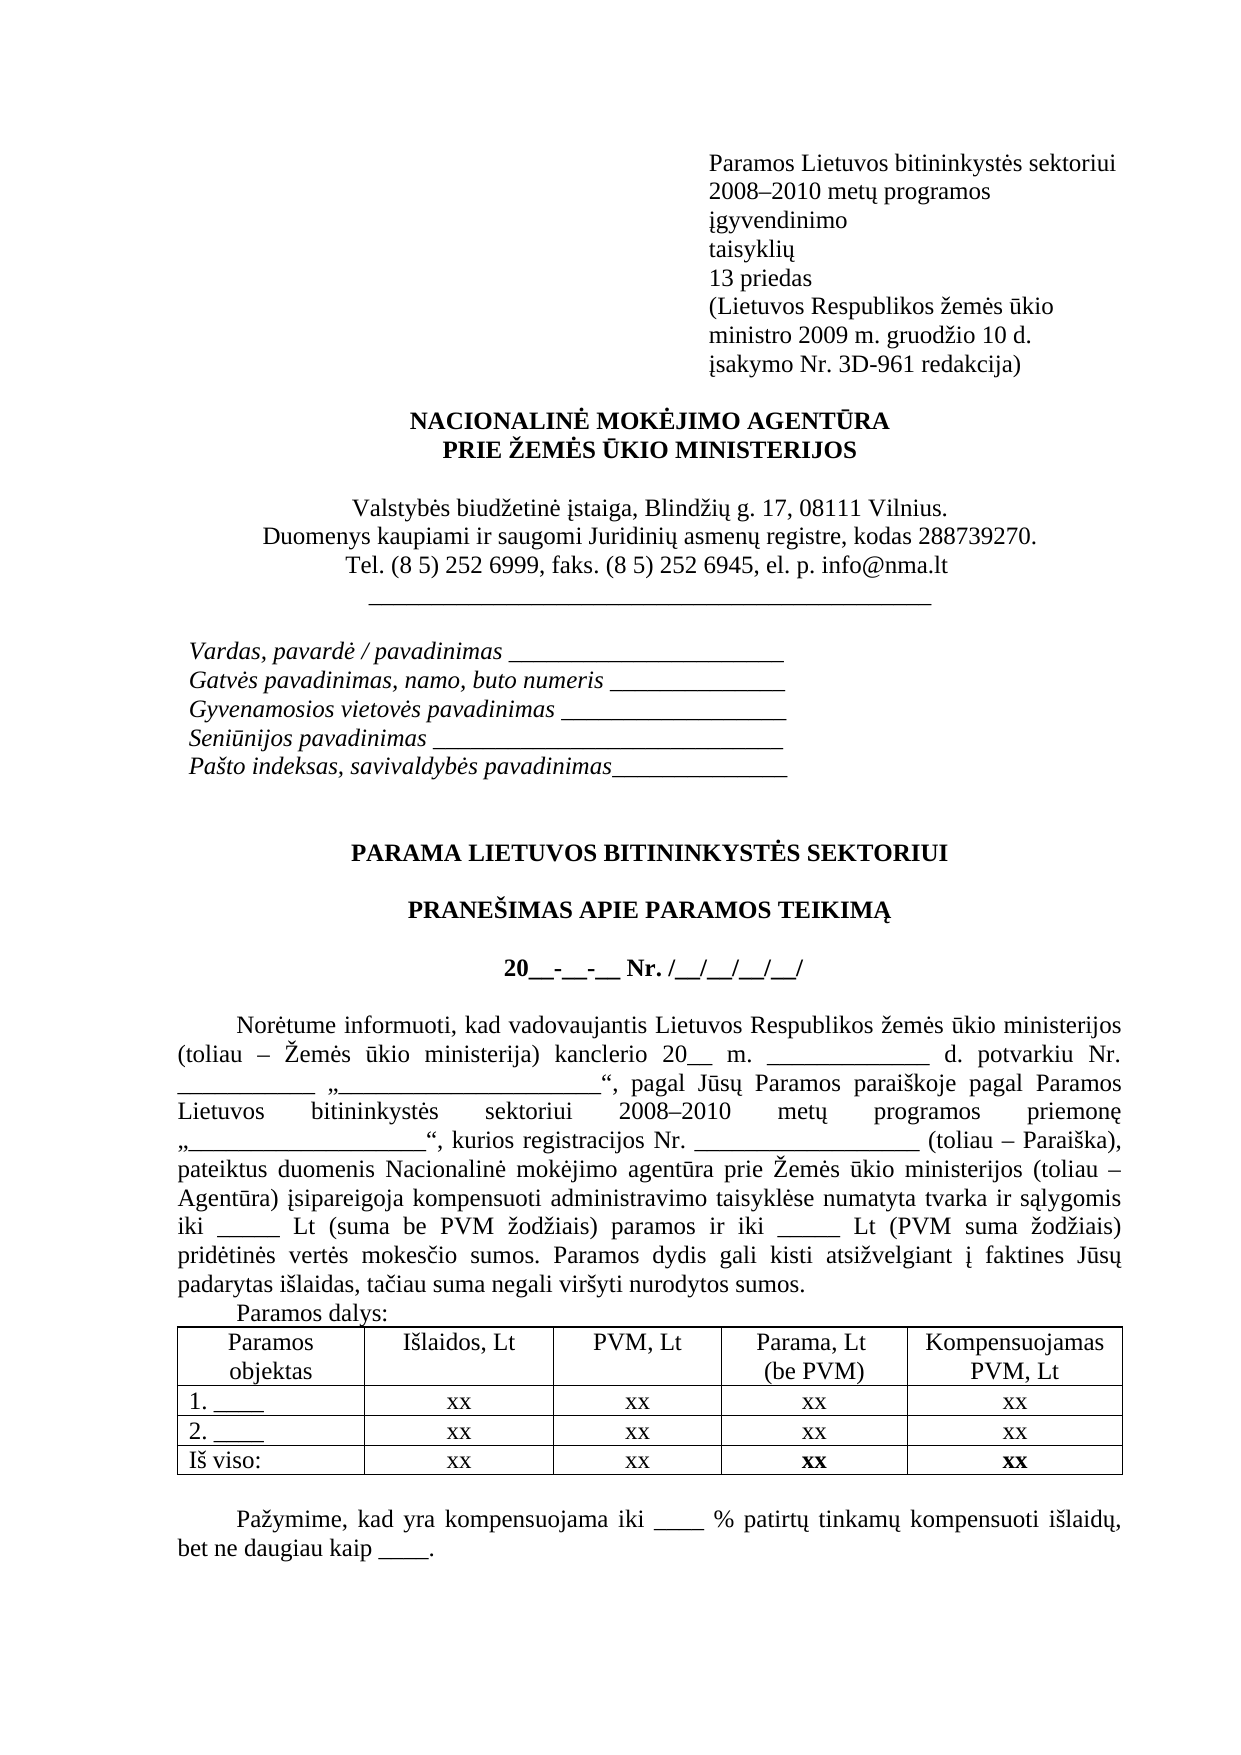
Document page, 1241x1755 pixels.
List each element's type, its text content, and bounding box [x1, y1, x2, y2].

table_header Vardas, pavardė / pavadinimas ______________________ Gatvės pavadinimas, namo, buto numeris ______________ Gyvenamosios vietovės pavadinimas __________________ Seniūnijos pavadinimas ____________________________ Pašto indeksas, savivaldybės pavadinimas______________ [177, 636, 1122, 809]
table_cell 2. ____ [178, 1416, 364, 1444]
table_cell xx [908, 1386, 1122, 1415]
table_cell xx [722, 1416, 907, 1444]
table_cell xx [554, 1386, 721, 1415]
table_cell xx [365, 1386, 553, 1415]
text Pažymime, kad yra kompensuojama iki ____ % patirtų tinkamų kompensuoti išlaidų, bet ne daugiau kaip ____. [177, 1504, 1122, 1562]
text Duomenys kaupiami ir saugomi Juridinių asmenų registre, kodas 288739270. [177, 521, 1122, 550]
text įgyvendinimo [177, 205, 1122, 234]
text 13 priedas [177, 263, 1122, 291]
table_header PVM, Lt [554, 1328, 721, 1385]
text PRIE ŽEMĖS ŪKIO MINISTERIJOS [177, 435, 1122, 464]
table_cell xx [722, 1446, 907, 1474]
text ministro 2009 m. gruodžio 10 d. [177, 320, 1122, 349]
text Tel. (8 5) 252 6999, faks. (8 5) 252 6945, el. p. info@nma.lt [177, 550, 1122, 579]
text Paramos dalys: [177, 1298, 1122, 1326]
text 20__-__-__ Nr. /__/__/__/__/ [177, 953, 1122, 981]
table_cell 1. ____ [178, 1386, 364, 1415]
text (Lietuvos Respublikos žemės ūkio [177, 291, 1122, 320]
table_header Paramos objektas [178, 1328, 364, 1385]
text PRANEŠIMAS APIE PARAMOS TEIKIMĄ [177, 895, 1122, 924]
text Valstybės biudžetinė įstaiga, Blindžių g. 17, 08111 Vilnius. [177, 493, 1122, 521]
text PARAMA LIETUVOS BITININKYSTĖS SEKTORIUI [177, 838, 1122, 866]
text taisyklių [177, 234, 1122, 263]
text Paramos Lietuvos bitininkystės sektoriui [177, 148, 1122, 176]
table_cell xx [554, 1446, 721, 1474]
table_header Kompensuojamas PVM, Lt [908, 1328, 1122, 1385]
table_cell xx [908, 1446, 1122, 1474]
table_cell xx [908, 1416, 1122, 1444]
text įsakymo Nr. 3D-961 redakcija) [177, 349, 1122, 378]
text 2008–2010 metų programos [177, 176, 1122, 205]
text Norėtume informuoti, kad vadovaujantis Lietuvos Respublikos žemės ūkio ministerijos (toliau – Žemės ūkio ministerija) kanclerio 20__ m. _____________ d. potvarkiu Nr. ___________ „_____________________“, pagal Jūsų Paramos paraiškoje pagal Paramos Lietuvos bitininkystės sektoriui 2008–2010 metų programos priemonę „___________________“, kurios registracijos Nr. __________________ (toliau – Paraiška), pateiktus duomenis Nacionalinė mokėjimo agentūra prie Žemės ūkio ministerijos (toliau – Agentūra) įsipareigoja kompensuoti administravimo taisyklėse numatyta tvarka ir sąlygomis iki _____ Lt (suma be PVM žodžiais) paramos ir iki _____ Lt (PVM suma žodžiais) pridėtinės vertės mokesčio sumos. Paramos dydis gali kisti atsižvelgiant į faktines Jūsų padarytas išlaidas, tačiau suma negali viršyti nurodytos sumos. [177, 1010, 1122, 1298]
text NACIONALINĖ MOKĖJIMO AGENTŪRA [177, 406, 1122, 435]
table_cell Iš viso: [178, 1446, 364, 1474]
table_header Išlaidos, Lt [365, 1328, 553, 1385]
table_cell xx [365, 1416, 553, 1444]
table_cell xx [554, 1416, 721, 1444]
table_header Parama, Lt (be PVM) [722, 1328, 907, 1385]
table_cell xx [722, 1386, 907, 1415]
table_cell xx [365, 1446, 553, 1474]
text _____________________________________________ [177, 579, 1122, 608]
